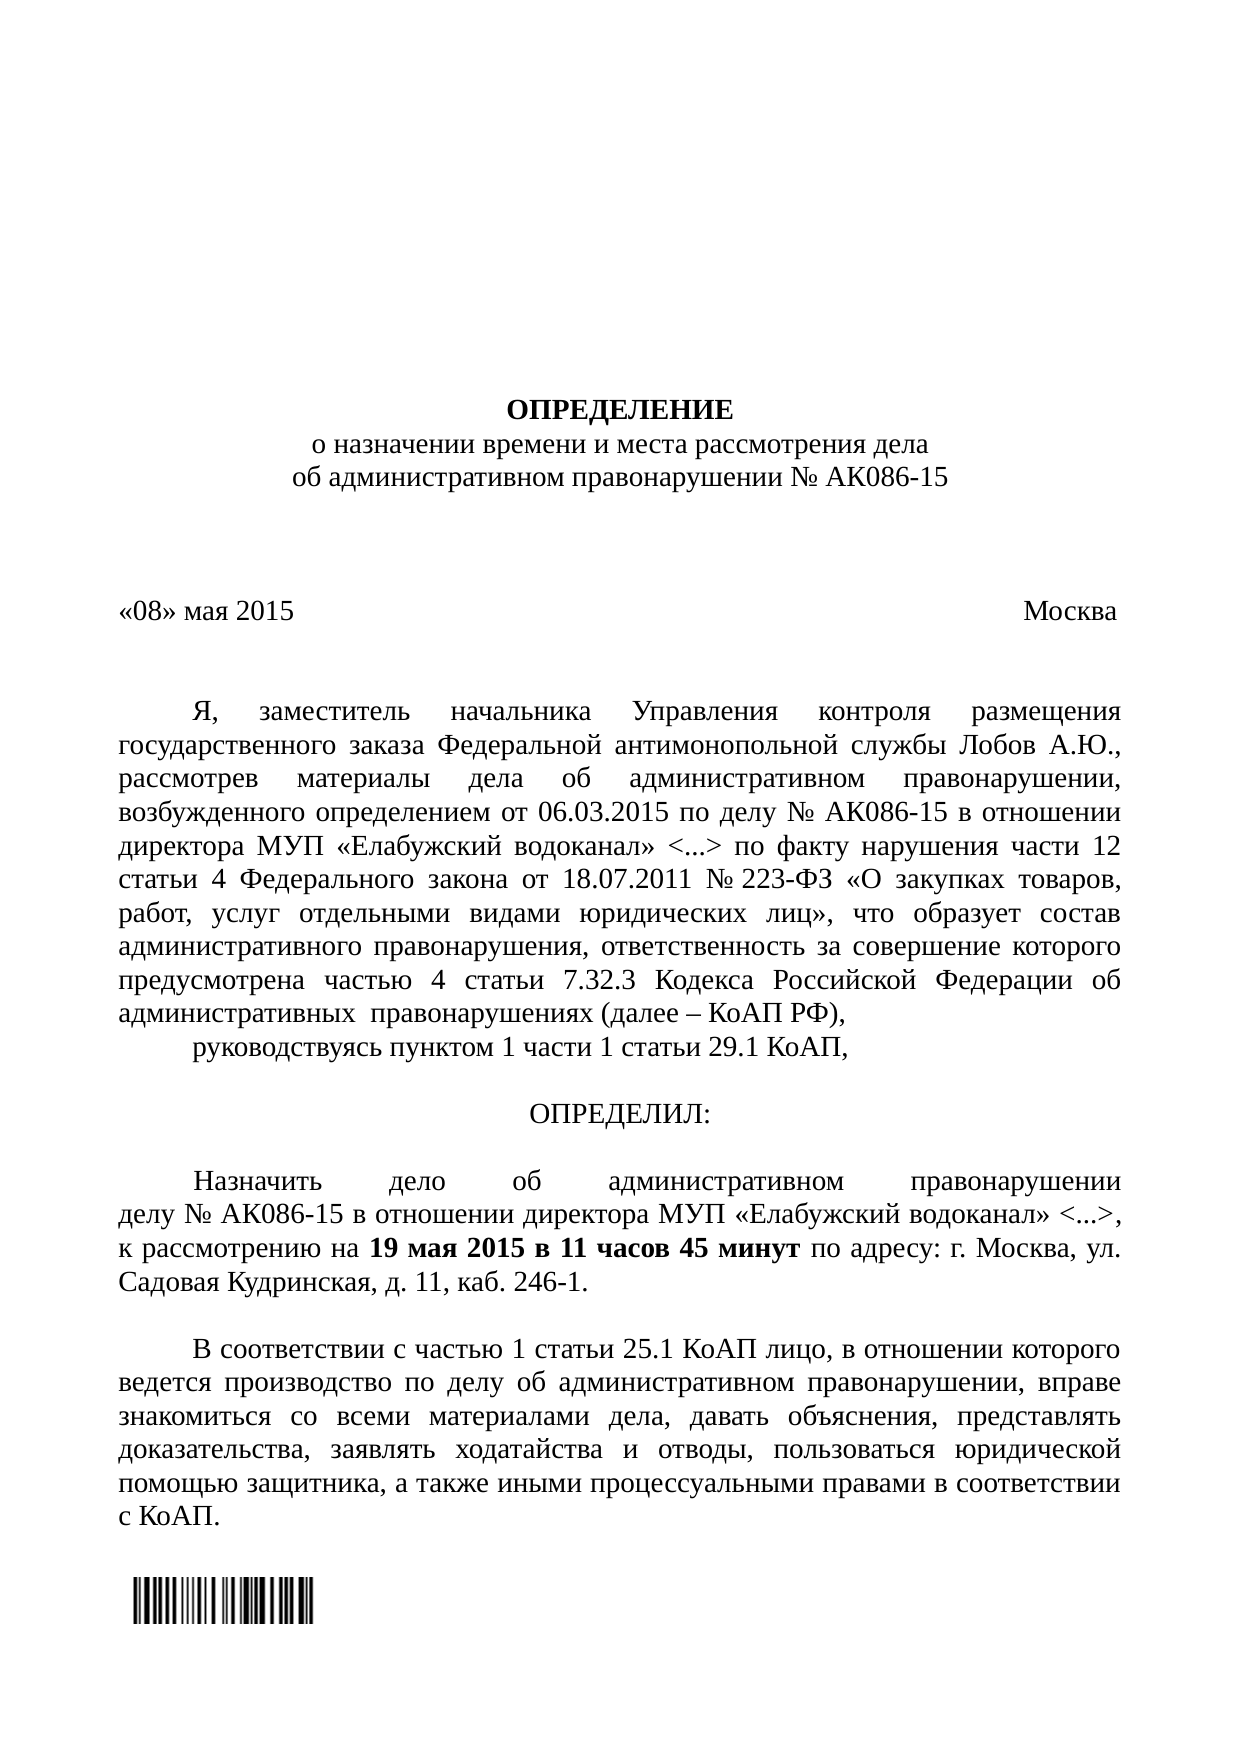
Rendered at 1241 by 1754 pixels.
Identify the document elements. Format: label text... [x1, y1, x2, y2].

text Я, заместитель начальника Управления контроля размещения государственного заказа Федеральной антимонопольной службы Лобов А.Ю., рассмотрев материалы дела об административном правонарушении, возбужденного определением от 06.03.2015 по делу № АК086-15 в отношении директора МУП «Елабужский водоканал» <...> по факту нарушения части 12 статьи 4 Федерального закона от 18.07.2011 № 223-ФЗ «О закупках товаров, работ, услуг отдельными видами юридических лиц», что образует состав административного правонарушения, ответственность за совершение которого предусмотрена частью 4 статьи 7.32.3 Кодекса Российской Федерации об административных правонарушениях (далее – КоАП РФ), [118, 693, 1122, 1029]
text «08» мая 2015 Москва [118, 593, 1122, 626]
text о назначении времени и места рассмотрения дела [118, 426, 1122, 459]
subtitle ОПРЕДЕЛЕНИЕ [118, 392, 1122, 426]
text об административном правонарушении № АК086-15 [118, 459, 1122, 493]
text Назначить дело об административном правонарушении делу № АК086-15 в отношении директора МУП «Елабужский водоканал» <...>, к рассмотрению на 19 мая 2015 в 11 часов 45 минут по адресу: г. Москва, ул. Садовая Кудринская, д. 11, каб. 246-1. [118, 1163, 1122, 1297]
text В соответствии с частью 1 статьи 25.1 КоАП лицо, в отношении которого ведется производство по делу об административном правонарушении, вправе знакомиться со всеми материалами дела, давать объяснения, представлять доказательства, заявлять ходатайства и отводы, пользоваться юридической помощью защитника, а также иными процессуальными правами в соответствии с КоАП. [118, 1331, 1122, 1532]
text ОПРЕДЕЛИЛ: [118, 1096, 1122, 1129]
picture [118, 1577, 331, 1624]
text руководствуясь пунктом 1 части 1 статьи 29.1 КоАП, [118, 1029, 1122, 1062]
